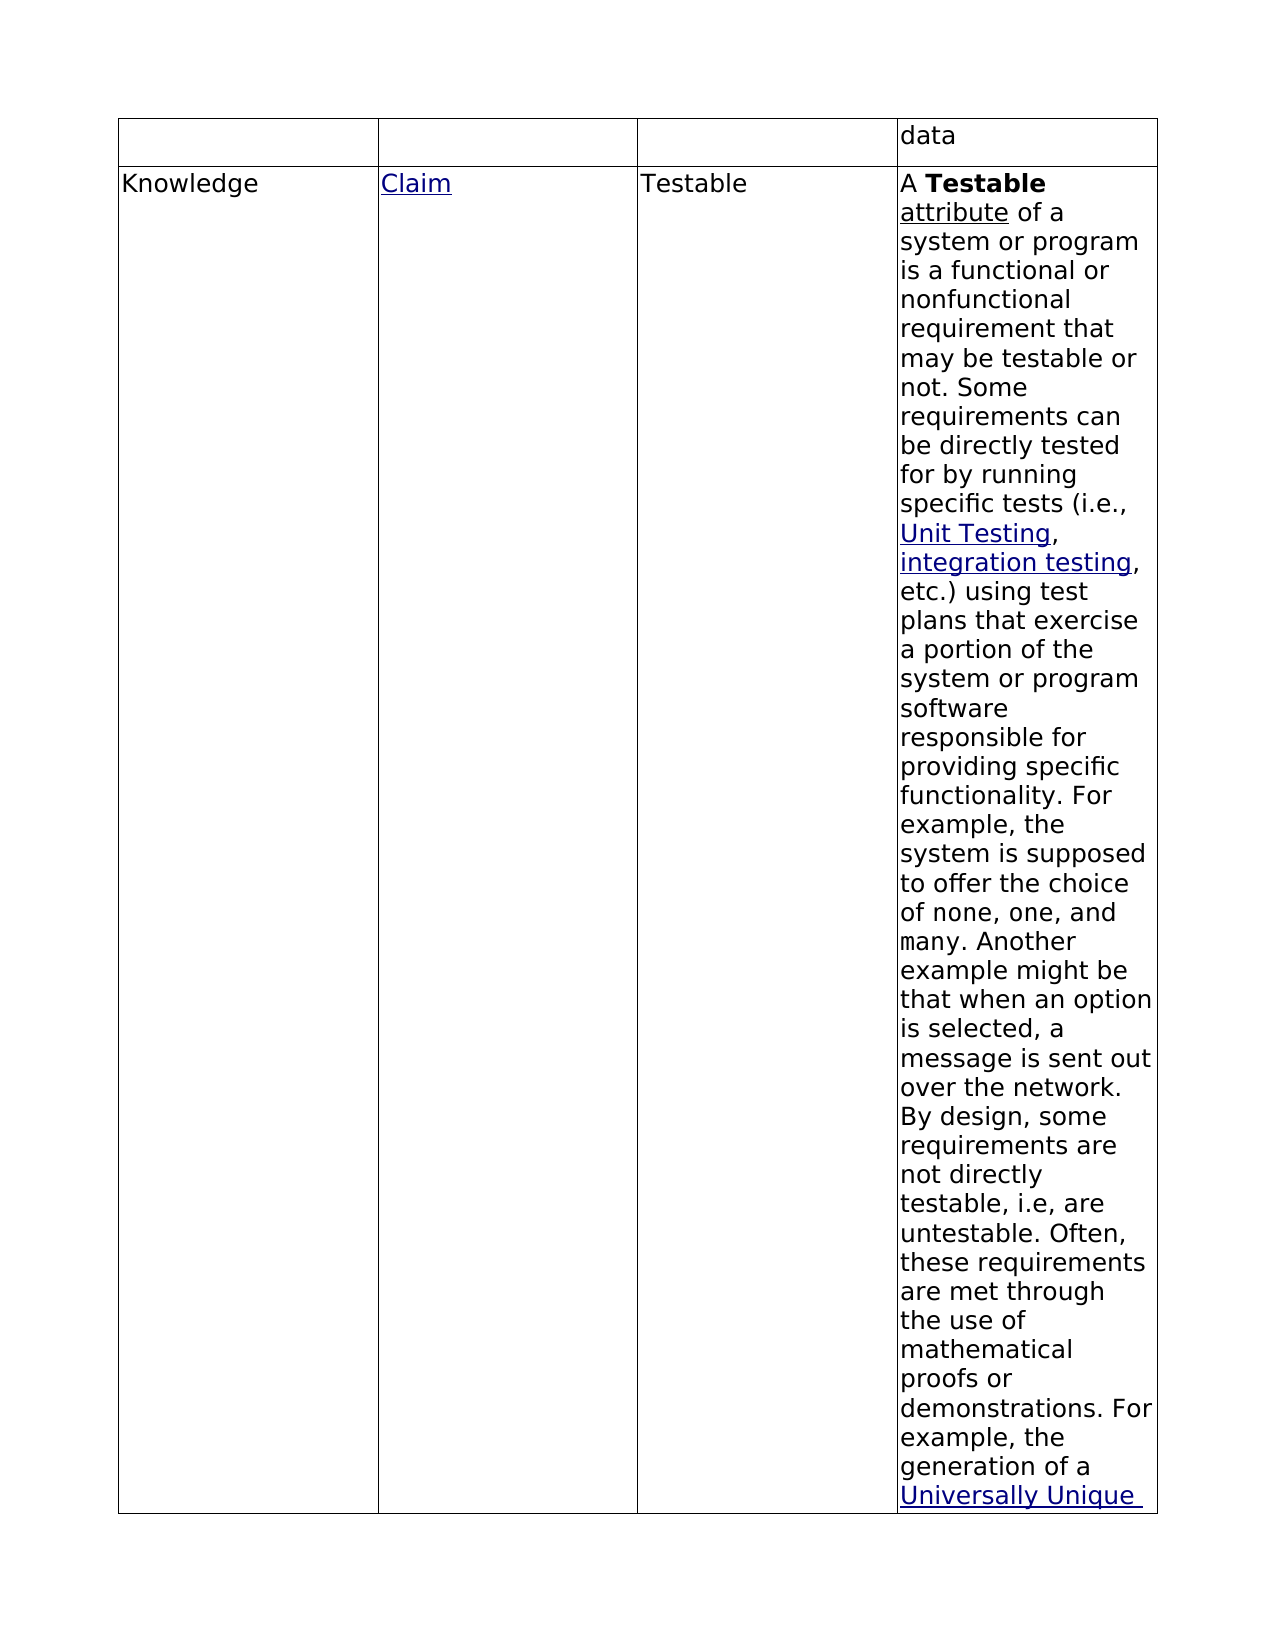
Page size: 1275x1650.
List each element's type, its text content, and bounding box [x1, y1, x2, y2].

table_cell [379, 119, 637, 166]
table_cell data [898, 119, 1157, 166]
table_cell Claim [379, 167, 637, 1513]
table_cell [119, 119, 378, 166]
table_cell [638, 119, 897, 166]
table_cell A Testable attribute of a system or program is a functional or nonfunctional requirement that may be testable or not. Some requirements can be directly tested for by running specific tests (i.e., Unit Testing, integration testing, etc.) using test plans that exercise a portion of the system or program software responsible for providing specific functionality. For example, the system is supposed to offer the choice of none, one, and many. Another example might be that when an option is selected, a message is sent out over the network. By design, some requirements are not directly testable, i.e, are untestable. Often, these requirements are met through the use of mathematical proofs or demonstrations. For example, the generation of a Universally Unique [898, 167, 1157, 1513]
table_cell Knowledge [119, 167, 378, 1513]
table_cell Testable [638, 167, 897, 1513]
